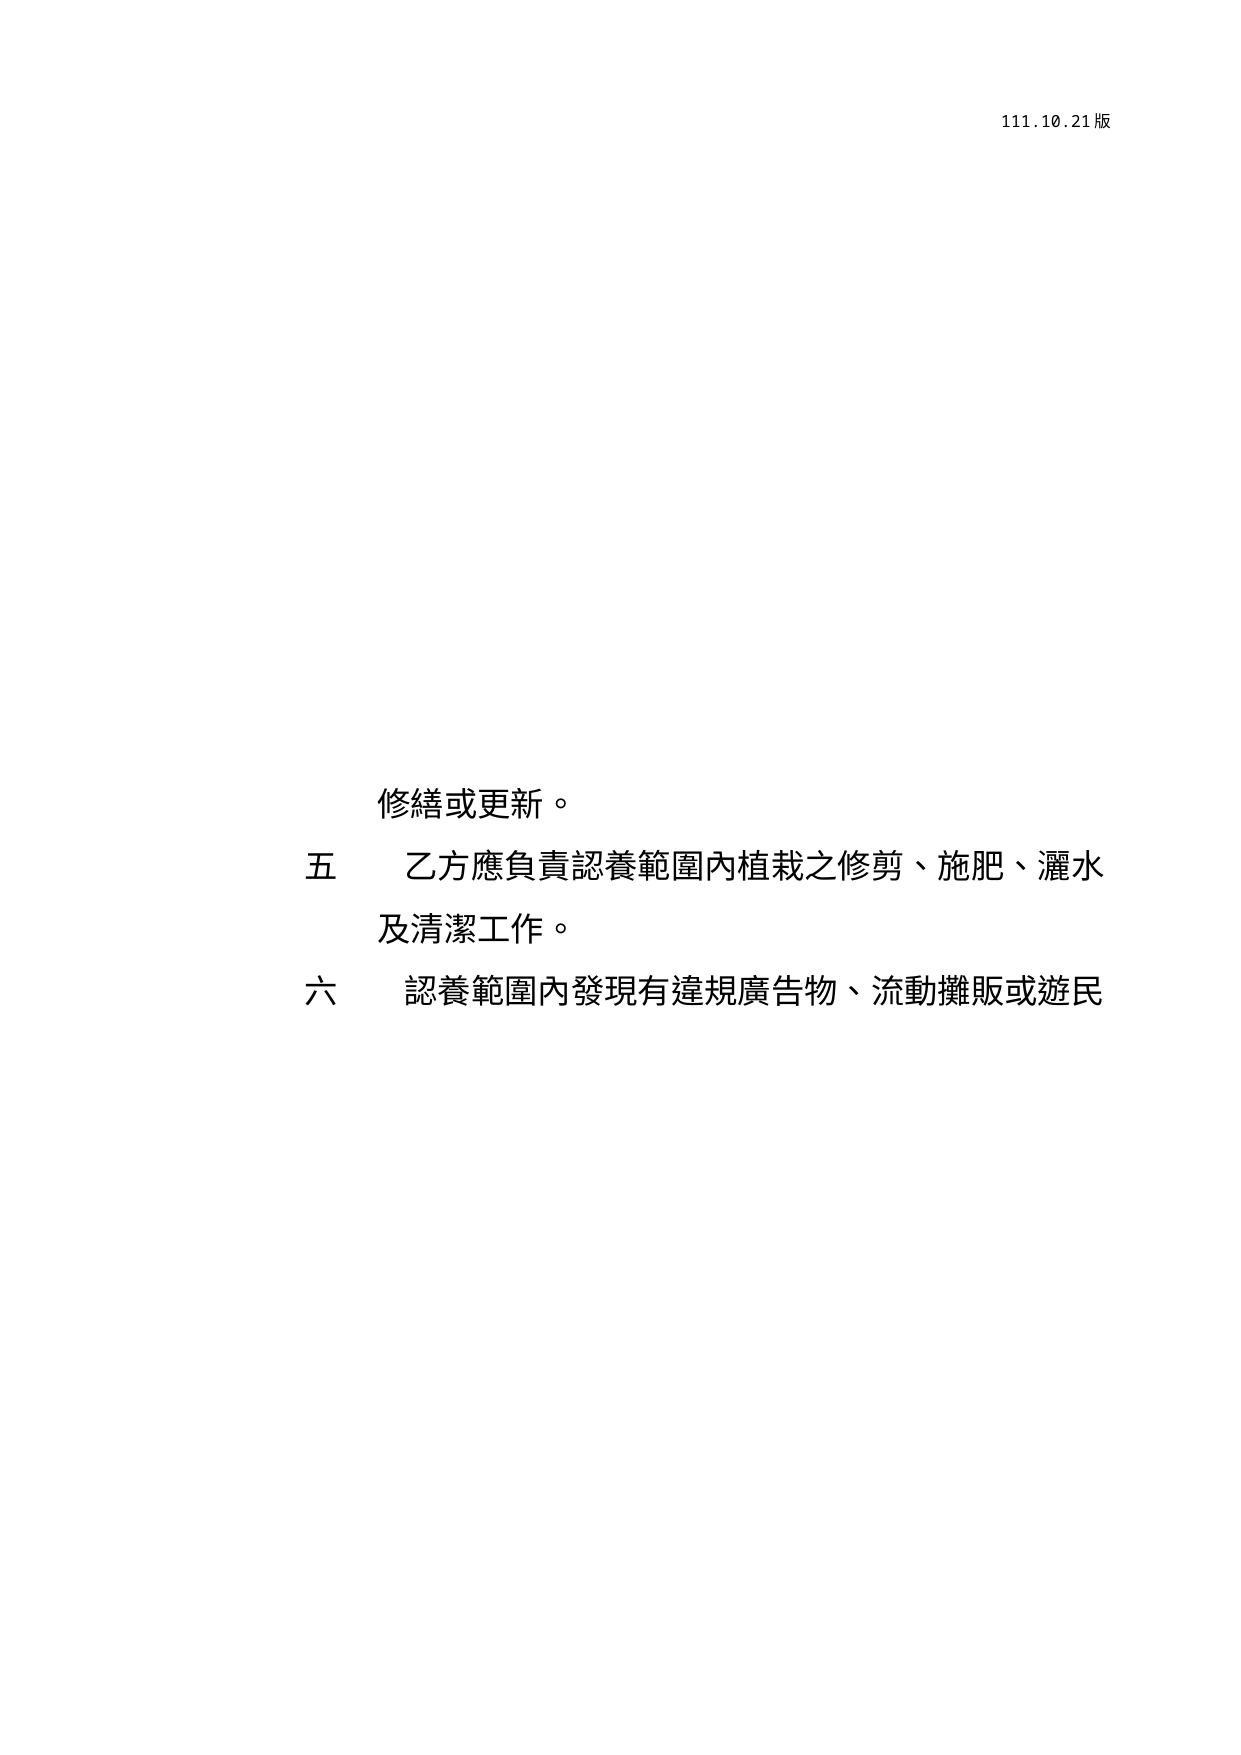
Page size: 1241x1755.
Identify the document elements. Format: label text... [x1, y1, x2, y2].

text 六 認養範圍內發現有違規廣告物、流動攤販或遊民 [304, 947, 1116, 1010]
text 五 乙方應負責認養範圍內植栽之修剪、施肥、灑水及清潔工作。 [304, 822, 1116, 947]
text 修繕或更新。 [304, 760, 1116, 822]
